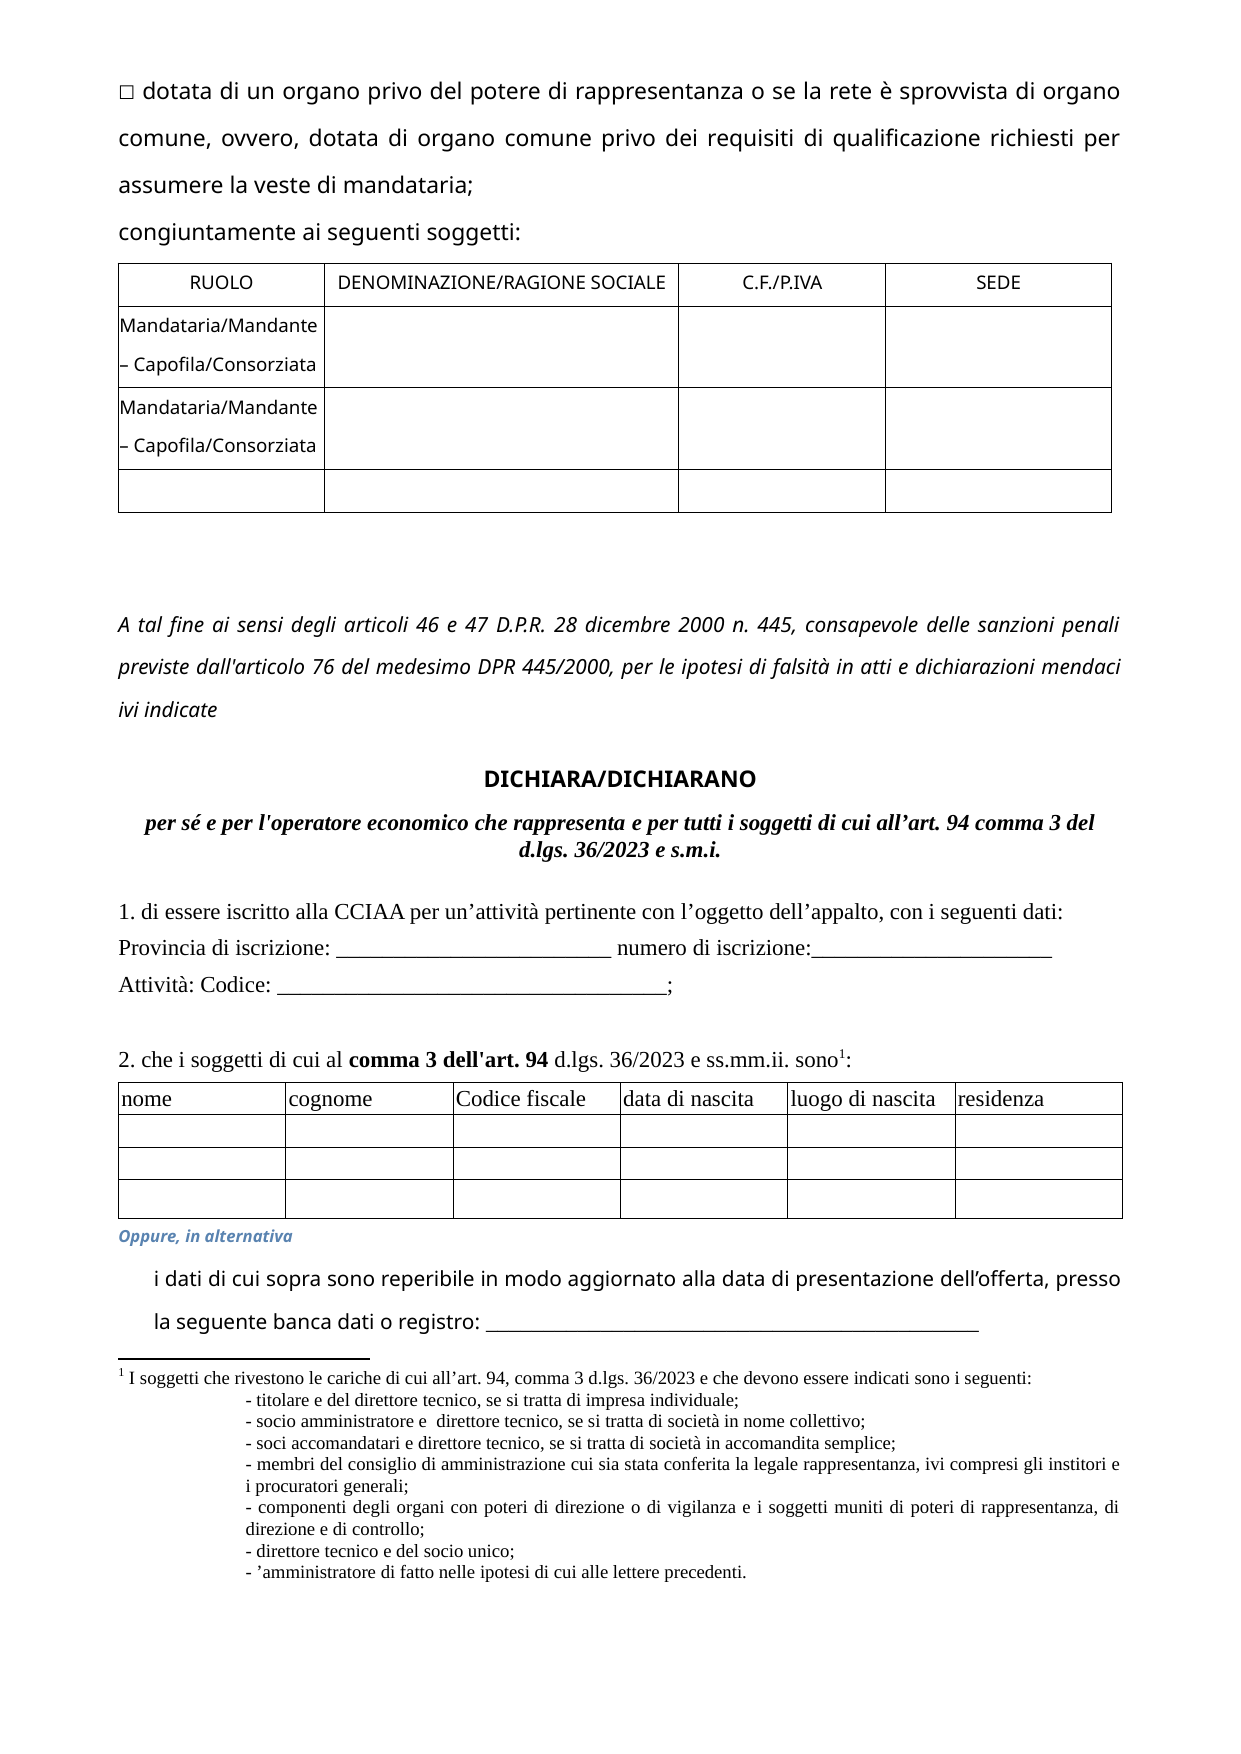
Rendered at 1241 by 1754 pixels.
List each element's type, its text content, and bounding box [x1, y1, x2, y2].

table_cell [286, 1115, 453, 1147]
table_cell [788, 1148, 955, 1179]
table_header SEDE [886, 264, 1111, 306]
table_cell [956, 1180, 1122, 1218]
table_cell Mandataria/Mandante – Capofila/Consorziata [119, 388, 324, 469]
table_cell [956, 1148, 1122, 1179]
table_cell [788, 1180, 955, 1218]
text i dati di cui sopra sono reperibile in modo aggiornato alla data di presentazione dell’offerta, presso la seguente banca dati o registro: ___________________________________________ [153, 1264, 1122, 1336]
table_cell [454, 1148, 620, 1179]
text - titolare e del direttore tecnico, se si tratta di impresa individuale; [245, 1389, 1122, 1410]
table_cell [788, 1115, 955, 1147]
table_header data di nascita [621, 1083, 787, 1114]
table_cell [286, 1180, 453, 1218]
text - componenti degli organi con poteri di direzione o di vigilanza e i soggetti muniti di poteri di rappresentanza, di direzione e di controllo; [245, 1496, 1122, 1539]
table_cell [119, 470, 324, 512]
text Provincia di iscrizione: ________________________ numero di iscrizione:_____________________ [118, 934, 1122, 961]
text 1. di essere iscritto alla CCIAA per un’attività pertinente con l’oggetto dell’appalto, con i seguenti dati: [118, 898, 1122, 925]
table_cell [325, 307, 678, 387]
text Oppure, in alternativa [118, 1224, 1122, 1247]
table_cell [325, 470, 678, 512]
text - soci accomandatari e direttore tecnico, se si tratta di società in accomandita semplice; [245, 1432, 1122, 1453]
table_header Codice fiscale [454, 1083, 620, 1114]
text - ’amministratore di fatto nelle ipotesi di cui alle lettere precedenti. [245, 1561, 1122, 1583]
table_cell [119, 1180, 285, 1218]
table_header luogo di nascita [788, 1083, 955, 1114]
text congiuntamente ai seguenti soggetti: [118, 216, 1122, 247]
table_cell [119, 1148, 285, 1179]
table_header DENOMINAZIONE/RAGIONE SOCIALE [325, 264, 678, 306]
text I soggetti che rivestono le cariche di cui all’art. 94, comma 3 d.lgs. 36/2023 e che devono essere indicati sono i seguenti: [118, 1364, 1122, 1389]
text ☐ dotata di un organo privo del potere di rappresentanza o se la rete è sprovvista di organo comune, ovvero, dotata di organo comune privo dei requisiti di qualificazione richiesti per assumere la veste di mandataria; [118, 75, 1122, 200]
table_cell [621, 1180, 787, 1218]
table_cell [886, 388, 1111, 469]
table_cell Mandataria/Mandante – Capofila/Consorziata [119, 307, 324, 387]
table_cell [886, 470, 1111, 512]
table_cell [119, 1115, 285, 1147]
table_cell [886, 307, 1111, 387]
text - direttore tecnico e del socio unico; [245, 1539, 1122, 1561]
table_cell [621, 1115, 787, 1147]
text - membri del consiglio di amministrazione cui sia stata conferita la legale rappresentanza, ivi compresi gli institori e i procuratori generali; [245, 1453, 1122, 1496]
table_header C.F./P.IVA [679, 264, 885, 306]
table_cell [956, 1115, 1122, 1147]
table_cell [679, 388, 885, 469]
table_cell [325, 388, 678, 469]
table_header nome [119, 1083, 285, 1114]
text Attività: Codice: __________________________________; [118, 971, 1122, 997]
table_cell [454, 1115, 620, 1147]
text DICHIARA/DICHIARANO [118, 763, 1122, 794]
table_cell [679, 307, 885, 387]
text 2. che i soggetti di cui al comma 3 dell'art. 94 d.lgs. 36/2023 e ss.mm.ii. sono: [118, 1046, 1122, 1072]
table_cell [286, 1148, 453, 1179]
table_header cognome [286, 1083, 453, 1114]
table_cell [679, 470, 885, 512]
table_header RUOLO [119, 264, 324, 306]
text - socio amministratore e direttore tecnico, se si tratta di società in nome collettivo; [245, 1410, 1122, 1432]
table_cell [621, 1148, 787, 1179]
text per sé e per l'operatore economico che rappresenta e per tutti i soggetti di cui all’art. 94 comma 3 del d.lgs. 36/2023 e s.m.i. [118, 809, 1122, 862]
table_header residenza [956, 1083, 1122, 1114]
text A tal fine ai sensi degli articoli 46 e 47 D.P.R. 28 dicembre 2000 n. 445, consapevole delle sanzioni penali previste dall'articolo 76 del medesimo DPR 445/2000, per le ipotesi di falsità in atti e dichiarazioni mendaci ivi indicate [118, 610, 1122, 723]
table_cell [454, 1180, 620, 1218]
